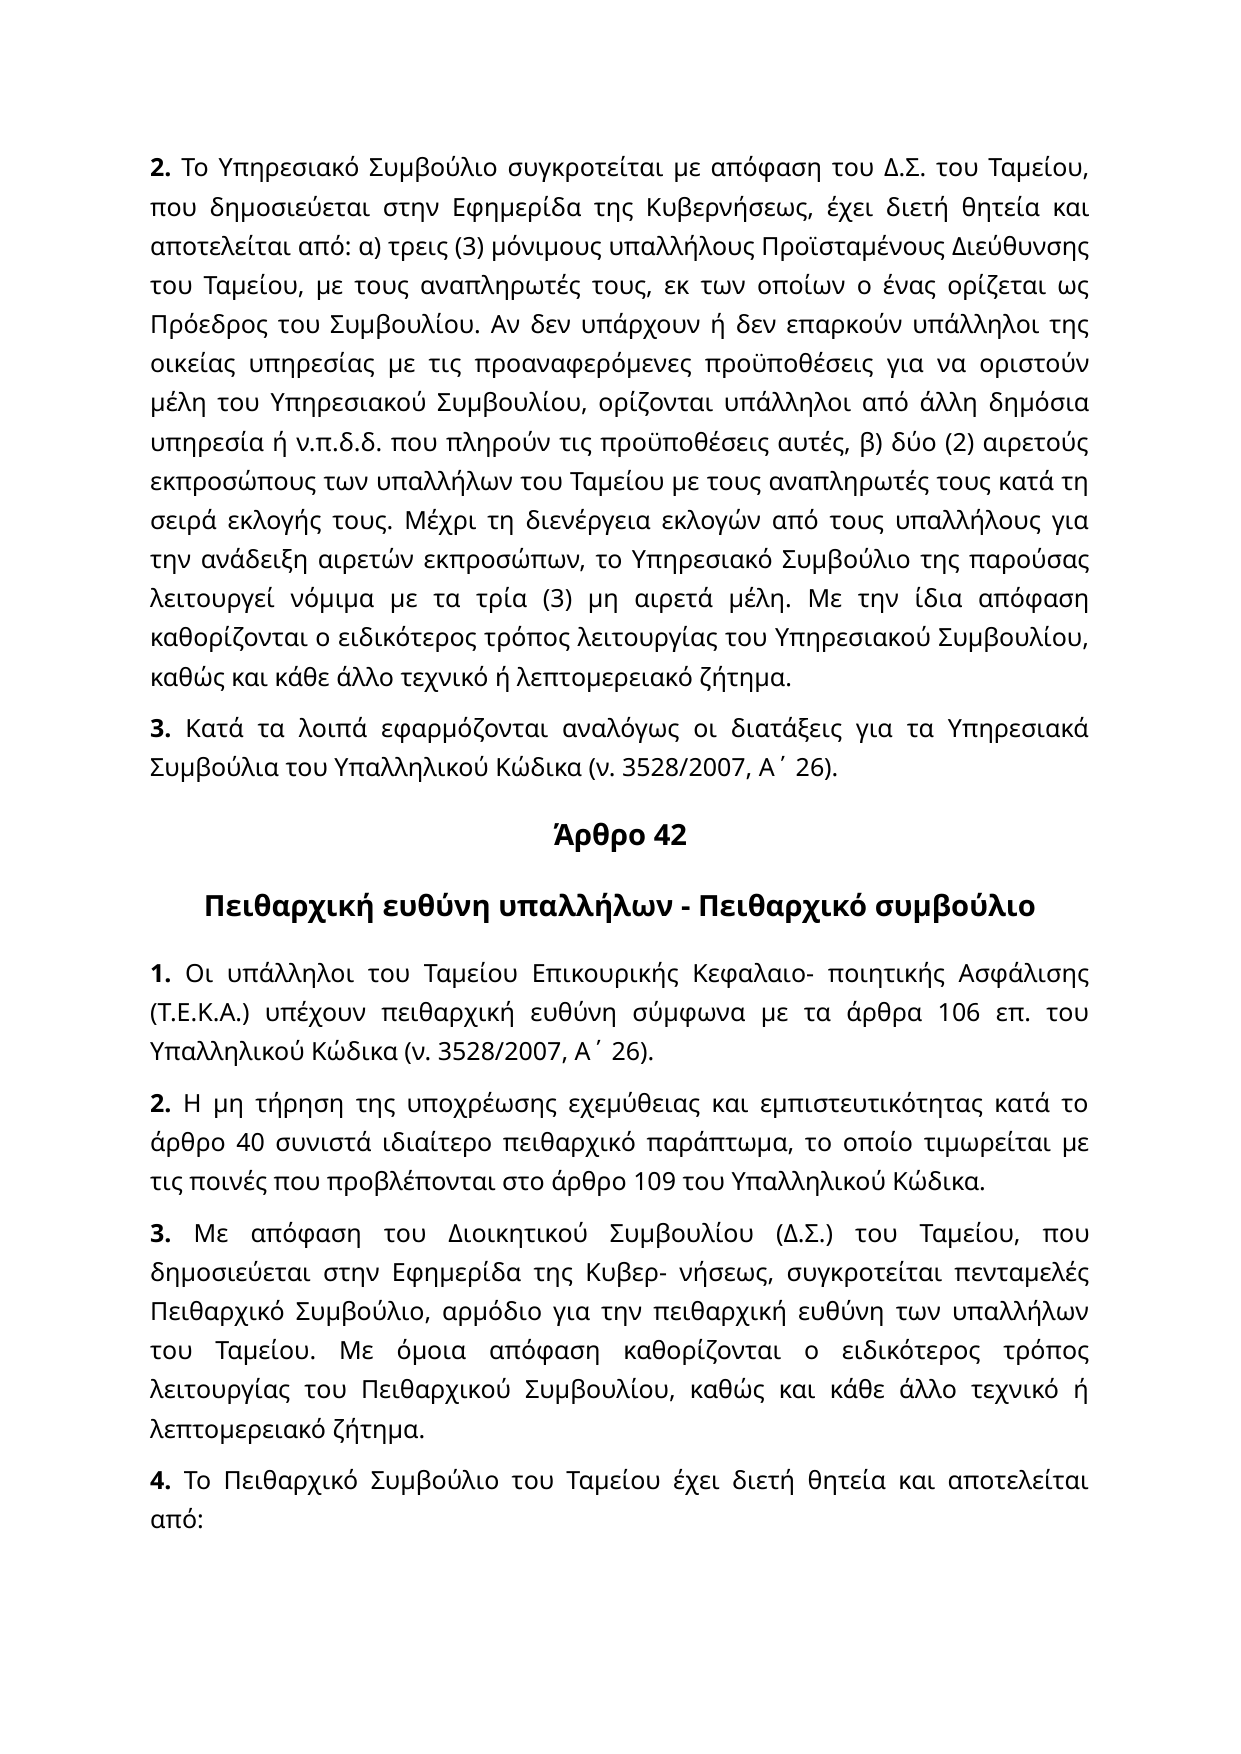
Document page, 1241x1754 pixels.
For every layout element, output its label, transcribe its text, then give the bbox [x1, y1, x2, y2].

subtitle Άρθρο 42 [150, 814, 1090, 854]
text 3. Κατά τα λοιπά εφαρμόζονται αναλόγως οι διατάξεις για τα Υπηρεσιακά Συμβούλια του Υπαλληλικού Κώδικα (ν. 3528/2007, Α΄ 26). [150, 711, 1090, 784]
text 4. Το Πειθαρχικό Συμβούλιο του Ταμείου έχει διετή θητεία και αποτελείται από: [150, 1463, 1090, 1536]
text 2. Η μη τήρηση της υποχρέωσης εχεμύθειας και εμπιστευτικότητας κατά το άρθρο 40 συνιστά ιδιαίτερο πειθαρχικό παράπτωμα, το οποίο τιμωρείται με τις ποινές που προβλέπονται στο άρθρο 109 του Υπαλληλικού Κώδικα. [150, 1085, 1090, 1198]
text 2. Το Υπηρεσιακό Συμβούλιο συγκροτείται με απόφαση του Δ.Σ. του Ταμείου, που δημοσιεύεται στην Εφημερίδα της Κυβερνήσεως, έχει διετή θητεία και αποτελείται από: α) τρεις (3) μόνιμους υπαλλήλους Προϊσταμένους Διεύθυνσης του Ταμείου, με τους αναπληρωτές τους, εκ των οποίων ο ένας ορίζεται ως Πρόεδρος του Συμβουλίου. Αν δεν υπάρχουν ή δεν επαρκούν υπάλληλοι της οικείας υπηρεσίας με τις προαναφερόμενες προϋποθέσεις για να οριστούν μέλη του Υπηρεσιακού Συμβουλίου, ορίζονται υπάλληλοι από άλλη δημόσια υπηρεσία ή ν.π.δ.δ. που πληρούν τις προϋποθέσεις αυτές, β) δύο (2) αιρετούς εκπροσώπους των υπαλλήλων του Ταμείου με τους αναπληρωτές τους κατά τη σειρά εκλογής τους. Μέχρι τη διενέργεια εκλογών από τους υπαλλήλους για την ανάδειξη αιρετών εκπροσώπων, το Υπηρεσιακό Συμβούλιο της παρούσας λειτουργεί νόμιμα με τα τρία (3) μη αιρετά μέλη. Με την ίδια απόφαση καθορίζονται ο ειδικότερος τρόπος λειτουργίας του Υπηρεσιακού Συμβουλίου, καθώς και κάθε άλλο τεχνικό ή λεπτομερειακό ζήτημα. [150, 150, 1090, 693]
text 1. Οι υπάλληλοι του Ταμείου Επικουρικής Κεφαλαιο- ποιητικής Ασφάλισης (Τ.Ε.Κ.Α.) υπέχουν πειθαρχική ευθύνη σύμφωνα με τα άρθρα 106 επ. του Υπαλληλικού Κώδικα (ν. 3528/2007, Α΄ 26). [150, 955, 1090, 1068]
text 3. Με απόφαση του Διοικητικού Συμβουλίου (Δ.Σ.) του Ταμείου, που δημοσιεύεται στην Εφημερίδα της Κυβερ- νήσεως, συγκροτείται πενταμελές Πειθαρχικό Συμβούλιο, αρμόδιο για την πειθαρχική ευθύνη των υπαλλήλων του Ταμείου. Με όμοια απόφαση καθορίζονται ο ειδικότερος τρόπος λειτουργίας του Πειθαρχικού Συμβουλίου, καθώς και κάθε άλλο τεχνικό ή λεπτομερειακό ζήτημα. [150, 1215, 1090, 1445]
subtitle Πειθαρχική ευθύνη υπαλλήλων - Πειθαρχικό συμβούλιο [150, 885, 1090, 924]
